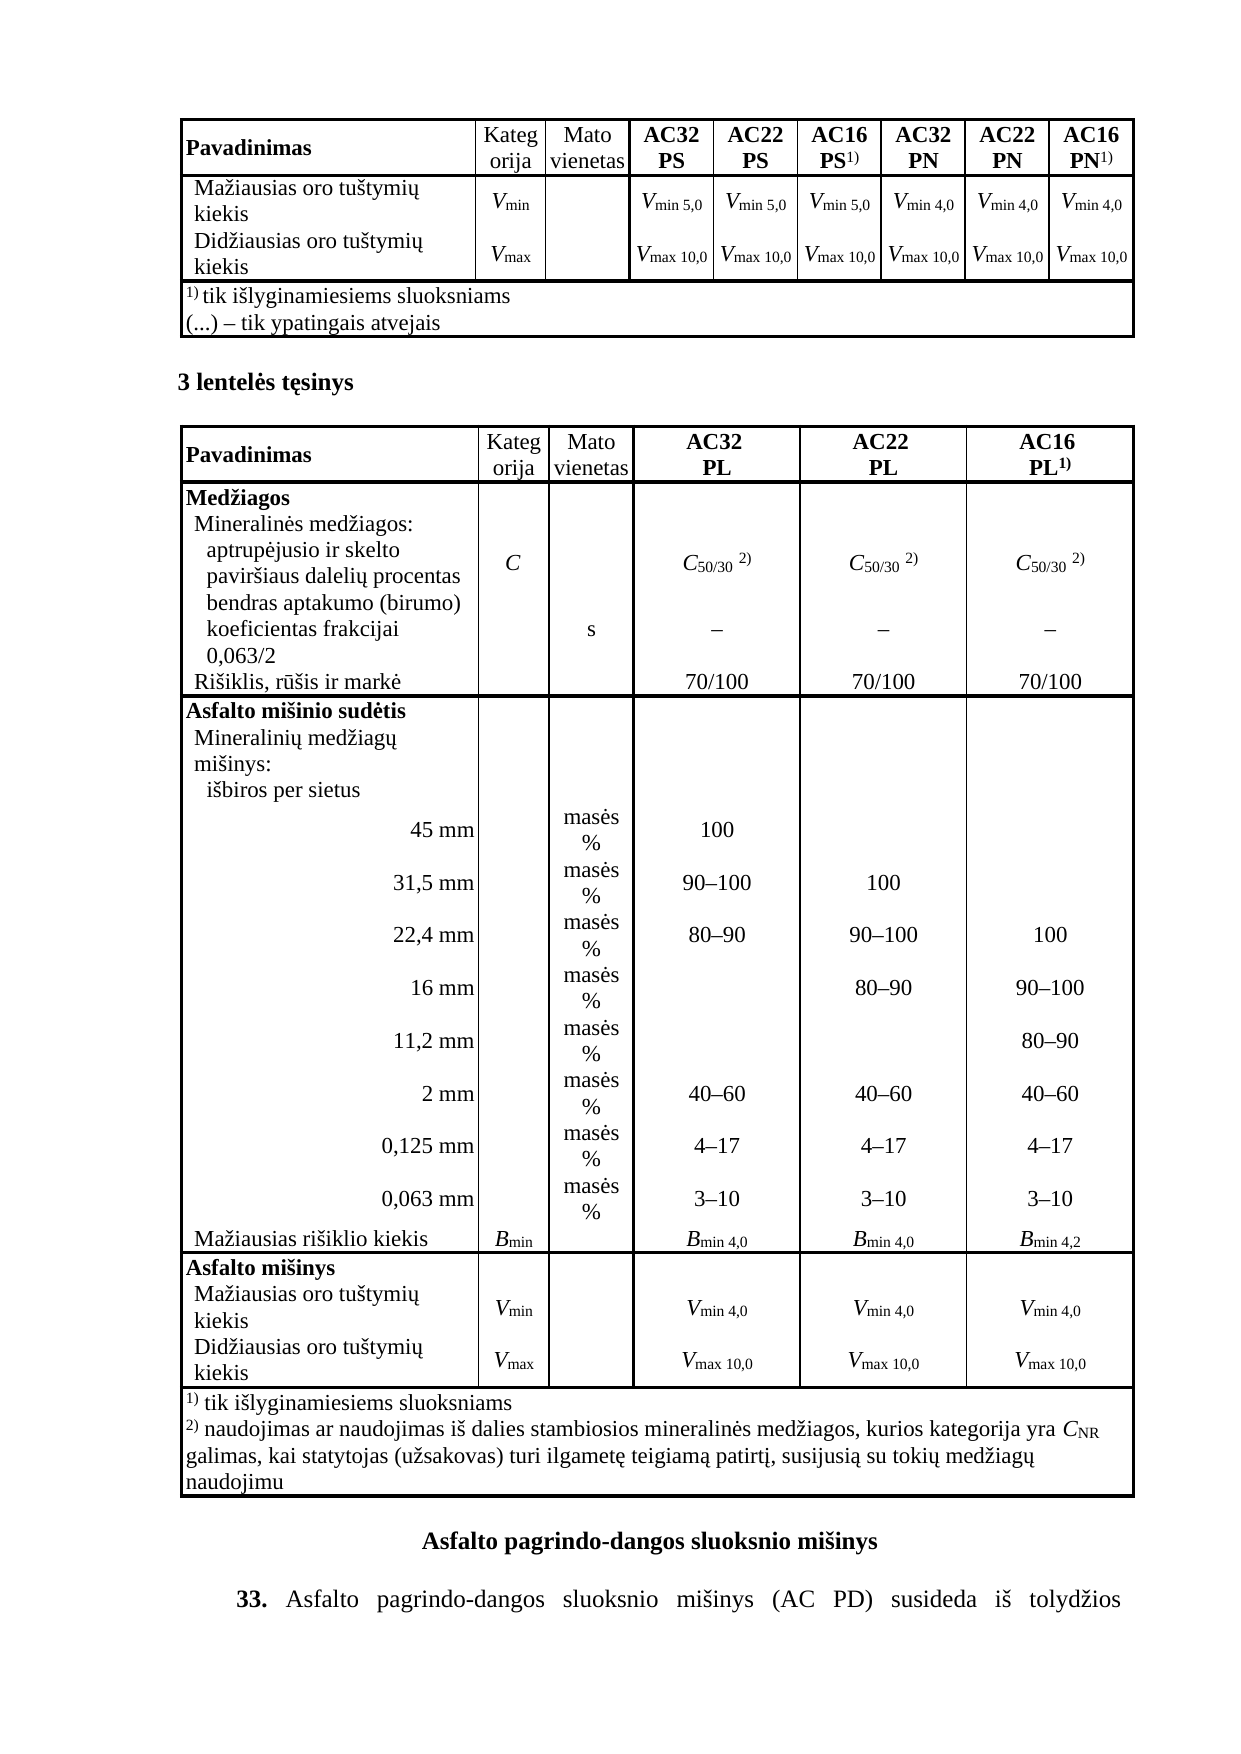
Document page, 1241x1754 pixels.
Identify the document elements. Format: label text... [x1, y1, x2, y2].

table_cell 100 [801, 856, 966, 908]
table_cell – [967, 589, 1132, 668]
table_header AC32 PS [709, 121, 713, 174]
table_cell [479, 1254, 483, 1280]
table_cell Vmax 10,0 [1050, 227, 1132, 279]
table_cell [479, 1119, 548, 1172]
table_cell Vmin 4,0 [967, 1280, 1132, 1333]
table_cell [479, 589, 548, 668]
table_cell 4–17 [967, 1119, 1132, 1172]
table_cell [479, 1014, 548, 1066]
table_cell C50/30 2) [801, 536, 966, 589]
table_cell [479, 961, 548, 1014]
table_cell [967, 510, 971, 536]
table_cell 80–90 [801, 961, 966, 1014]
table_cell [550, 1280, 632, 1333]
table_cell Vmin 5,0 [631, 177, 713, 227]
table_cell Vmin [479, 1280, 548, 1333]
table_cell 22,4 mm [183, 908, 478, 961]
table_cell 40–60 [967, 1066, 1132, 1119]
table_cell Vmin 4,0 [1050, 177, 1132, 227]
table_cell [967, 698, 971, 724]
table_cell [967, 856, 1132, 908]
table_cell 90–100 [635, 856, 799, 908]
text 3 lentelės tęsinys [177, 367, 1122, 396]
table_cell s [550, 589, 632, 668]
table_cell aptrupėjusio ir skelto paviršiaus dalelių procentas [183, 536, 206, 589]
table_cell Vmin 4,0 [966, 177, 1048, 227]
table_cell [550, 1333, 632, 1386]
table_cell Vmin 4,0 [882, 177, 964, 227]
table_cell [546, 177, 628, 227]
table_cell 80–90 [967, 1014, 1132, 1066]
table_cell 0,125 mm [183, 1119, 478, 1172]
text 33. Asfalto pagrindo-dangos sluoksnio mišinys (AC PD) susideda iš tolydžios [177, 1584, 1122, 1612]
table_cell 45 mm [183, 803, 478, 856]
table_cell 40–60 [635, 1066, 799, 1119]
table_cell Vmax 10,0 [801, 1333, 966, 1386]
table_cell [479, 510, 483, 536]
table_header Pavadinimas [183, 121, 475, 174]
table_cell Vmin 5,0 [714, 177, 797, 227]
table_cell [479, 856, 548, 908]
table_cell Vmax 10,0 [714, 227, 797, 279]
table_cell [479, 803, 548, 856]
table_cell Vmin [476, 177, 545, 227]
table_header AC22 PL [962, 428, 966, 480]
table_cell [801, 724, 966, 777]
table_header AC16 PL1) [967, 428, 971, 480]
table_cell [550, 536, 632, 589]
table_cell [962, 698, 966, 724]
table_cell [801, 1014, 966, 1066]
table_cell 40–60 [801, 1066, 966, 1119]
table_cell [801, 803, 966, 856]
table_cell [962, 510, 966, 536]
table_cell Vmax 10,0 [798, 227, 880, 279]
table_cell [479, 724, 548, 777]
table_cell [967, 1254, 971, 1280]
table_cell [962, 777, 966, 803]
table_cell [635, 1014, 799, 1066]
table_cell Vmax [479, 1333, 548, 1386]
table_cell Bmin [479, 1225, 483, 1251]
table_cell [479, 1066, 548, 1119]
table_cell 16 mm [183, 961, 478, 1014]
table_cell 100 [635, 803, 799, 856]
table_cell Mineralinių medžiagų mišinys: [183, 724, 194, 777]
table_cell 100 [967, 908, 1132, 961]
table_cell 0,063 mm [183, 1172, 478, 1224]
table_cell [479, 1172, 548, 1224]
table_cell Vmax [476, 227, 545, 279]
table_cell Vmax 10,0 [635, 1333, 799, 1386]
table_cell [967, 803, 1132, 856]
table_header Kategorija [541, 121, 545, 174]
table_cell bendras aptakumo (birumo) koeficientas frakcijai 0,063/2 [183, 589, 206, 668]
table_cell [967, 484, 971, 510]
table_cell – [801, 589, 966, 668]
table_header Pavadinimas [183, 428, 478, 480]
table_cell 31,5 mm [183, 856, 478, 908]
table_cell 3–10 [967, 1172, 1132, 1224]
table_cell 3–10 [635, 1172, 799, 1224]
table_cell 90–100 [967, 961, 1132, 1014]
table_cell C50/30 2) [635, 536, 799, 589]
table_cell išbiros per sietus [183, 777, 206, 803]
table_cell Vmin 4,0 [801, 1280, 966, 1333]
table_cell 90–100 [801, 908, 966, 961]
table_cell [479, 698, 483, 724]
table_cell C [479, 536, 548, 589]
table_cell [635, 724, 799, 777]
table_cell 2 mm [183, 1066, 478, 1119]
table_header Kategorija [479, 428, 483, 480]
table_cell C50/30 2) [967, 536, 1132, 589]
table_cell – [635, 589, 799, 668]
table_cell 11,2 mm [183, 1014, 478, 1066]
table_cell 4–17 [801, 1119, 966, 1172]
table_cell [962, 484, 966, 510]
table_cell [962, 1254, 966, 1280]
table_cell [546, 227, 628, 279]
table_cell Vmax 10,0 [967, 1333, 1132, 1386]
table_cell Vmin 5,0 [798, 177, 880, 227]
table_cell [635, 961, 799, 1014]
table_header Kategorija [476, 121, 480, 174]
table_cell [479, 908, 548, 961]
table_cell 4–17 [635, 1119, 799, 1172]
table_cell [550, 724, 632, 777]
table_cell [479, 484, 483, 510]
table_header AC22 PS [793, 121, 797, 174]
table_cell 80–90 [635, 908, 799, 961]
table_cell Vmax 10,0 [882, 227, 964, 279]
text Asfalto pagrindo-dangos sluoksnio mišinys [177, 1526, 1122, 1555]
table_cell [967, 777, 971, 803]
table_cell Vmax 10,0 [966, 227, 1048, 279]
table_cell 3–10 [801, 1172, 966, 1224]
table_cell Vmax 10,0 [631, 227, 713, 279]
table_cell [479, 777, 483, 803]
table_cell Vmin 4,0 [635, 1280, 799, 1333]
table_cell [479, 668, 483, 694]
table_cell [967, 724, 1132, 777]
